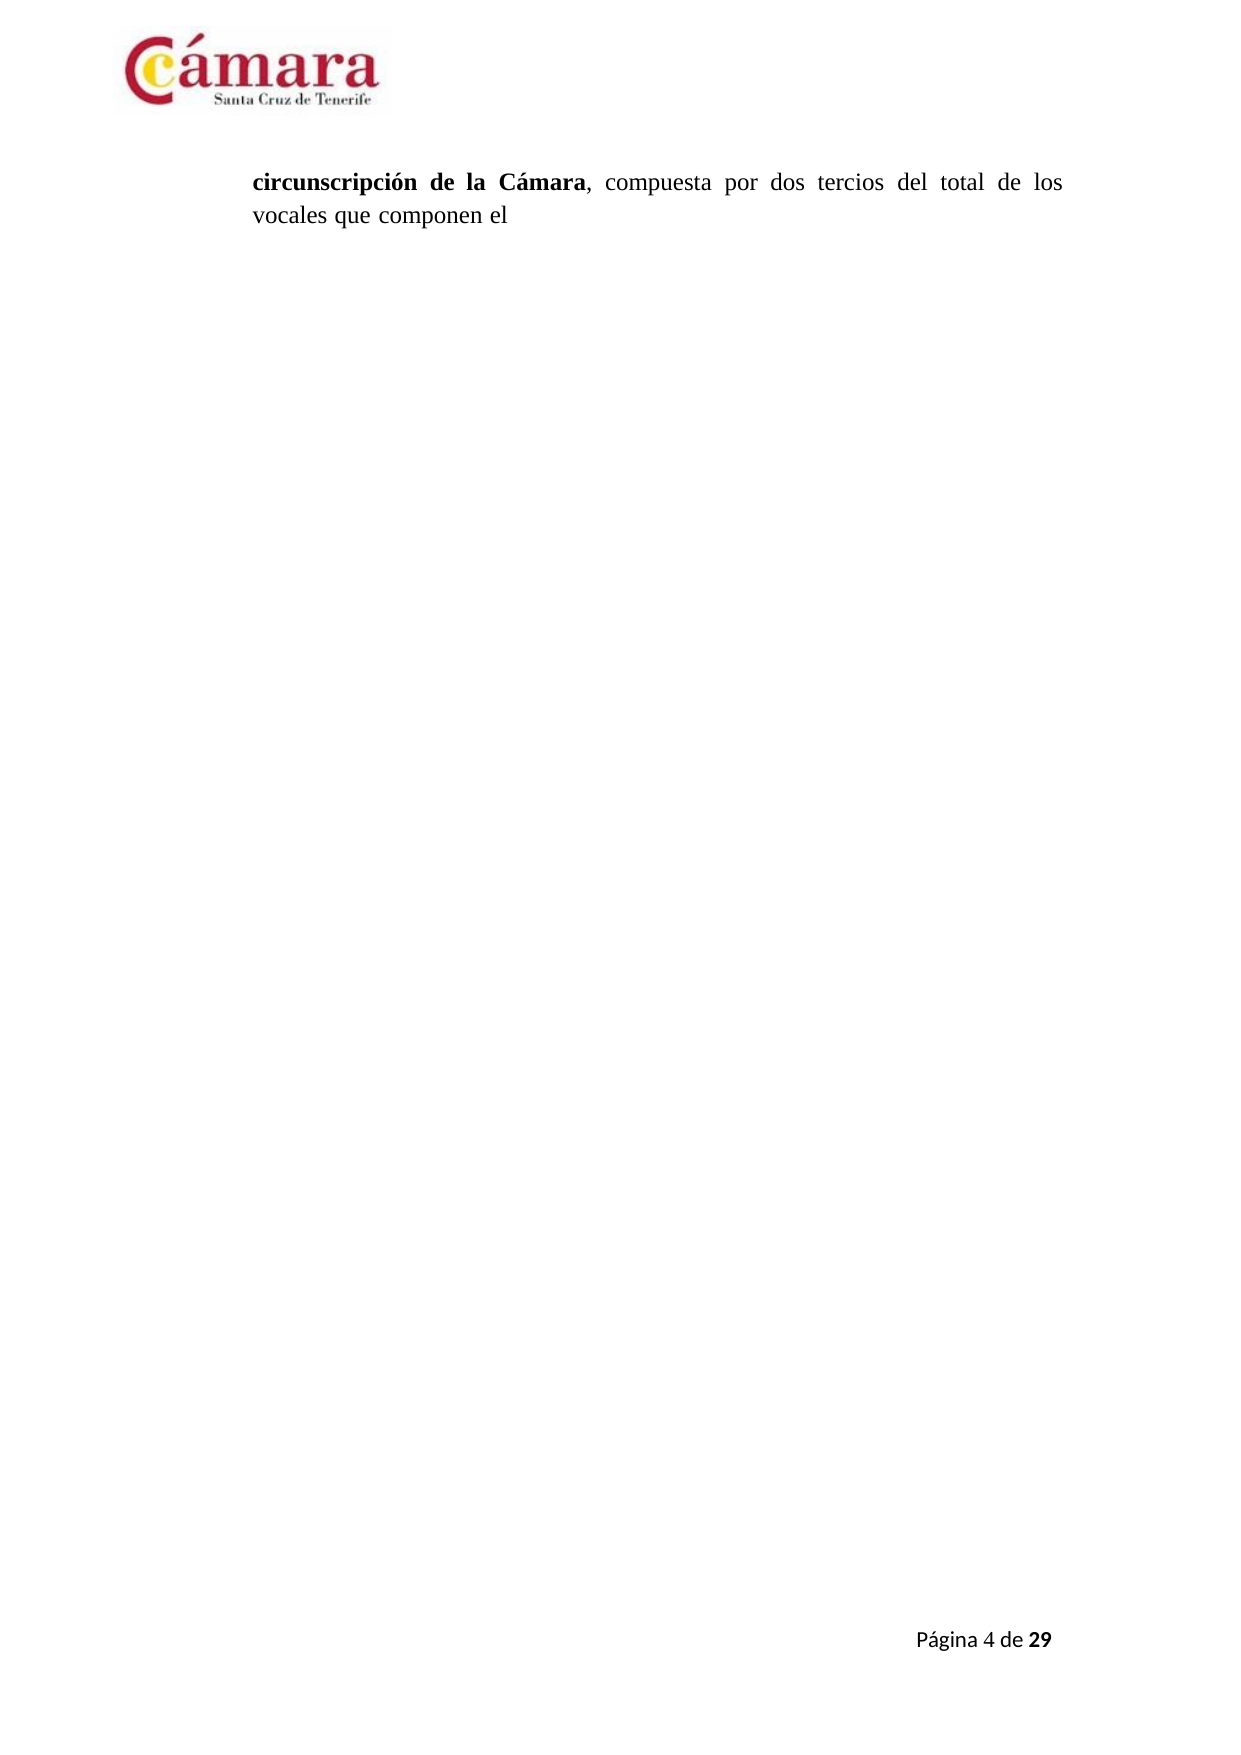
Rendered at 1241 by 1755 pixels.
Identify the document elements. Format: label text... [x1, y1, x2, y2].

list circunscripción de la Cámara, compuesta por dos tercios del total de los vocales que componen el [252, 167, 1064, 229]
